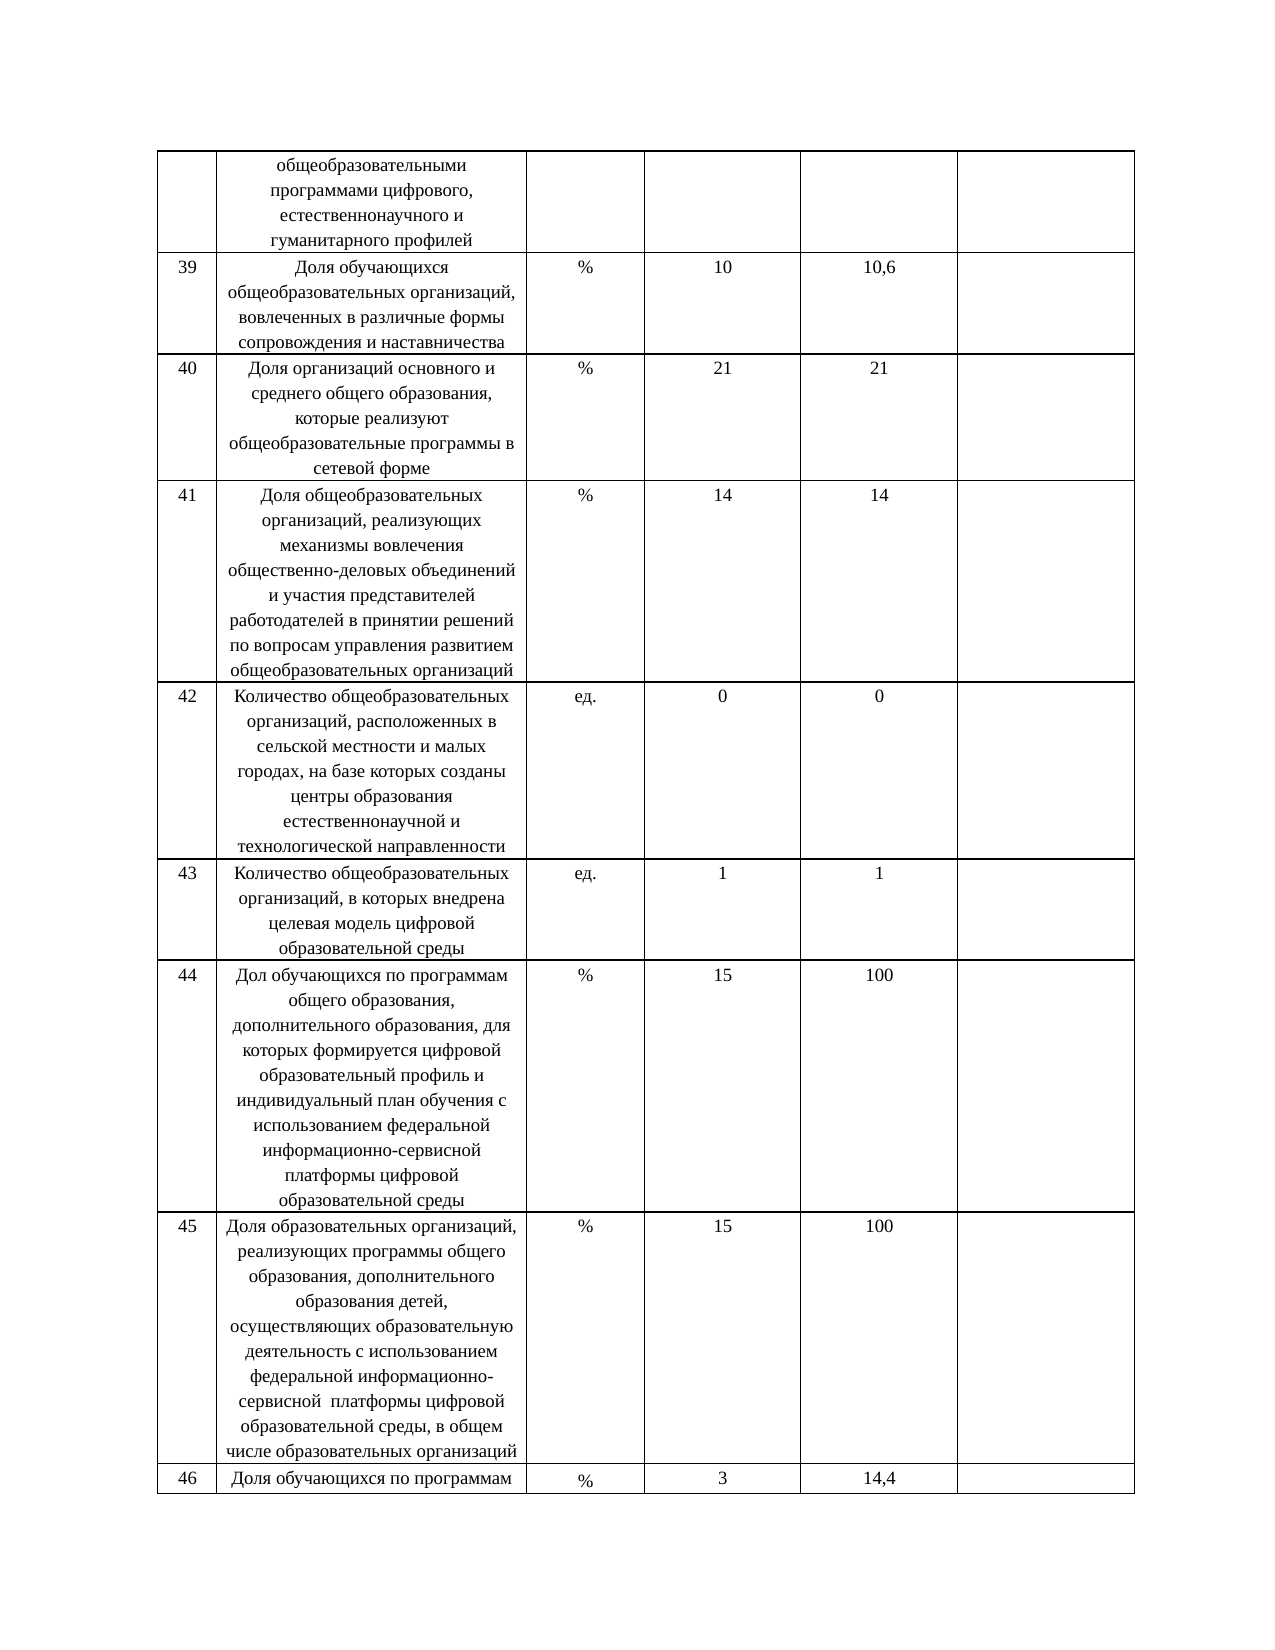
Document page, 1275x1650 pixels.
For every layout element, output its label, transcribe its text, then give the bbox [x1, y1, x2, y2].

table_cell [958, 152, 1134, 252]
table_cell ед. [527, 860, 644, 959]
table_cell Количество общеобразовательных организаций, расположенных в сельской местности и малых городах, на базе которых созданы центры образования естественнонаучной и технологической направленности [217, 683, 526, 858]
table_cell 100 [801, 961, 957, 1211]
table_cell [527, 152, 644, 252]
table_cell 40 [158, 355, 216, 480]
table_cell 21 [801, 355, 957, 480]
table_cell 43 [158, 860, 216, 959]
table_cell % [527, 355, 644, 480]
table_cell 44 [158, 961, 216, 1211]
table_cell 39 [158, 253, 216, 353]
table_cell Доля общеобразовательных организаций, реализующих механизмы вовлечения общественно-деловых объединений и участия представителей работодателей в принятии решений по вопросам управления развитием общеобразовательных организаций [217, 481, 526, 681]
table_cell 10 [645, 253, 800, 353]
table_cell % [527, 1213, 644, 1462]
table_cell 14 [645, 481, 800, 681]
table_cell 14 [801, 481, 957, 681]
table_cell Доля обучающихся по программам [217, 1464, 526, 1493]
table_cell [645, 152, 800, 252]
table_cell % [527, 1464, 644, 1493]
table_cell [958, 253, 1134, 353]
table_cell Количество общеобразовательных организаций, в которых внедрена целевая модель цифровой образовательной среды [217, 860, 526, 959]
table_cell 41 [158, 481, 216, 681]
table_cell 15 [645, 961, 800, 1211]
table_cell [958, 961, 1134, 1211]
table_cell % [527, 253, 644, 353]
table_cell общеобразовательными программами цифрового, естественнонаучного и гуманитарного профилей [217, 152, 526, 252]
table_cell [958, 683, 1134, 858]
table_cell 42 [158, 683, 216, 858]
table_cell 0 [801, 683, 957, 858]
table_cell [801, 152, 957, 252]
table_cell Дол обучающихся по программам общего образования, дополнительного образования, для которых формируется цифровой образовательный профиль и индивидуальный план обучения с использованием федеральной информационно-сервисной платформы цифровой образовательной среды [217, 961, 526, 1211]
table_cell 100 [801, 1213, 957, 1462]
table_cell 10,6 [801, 253, 957, 353]
table_cell [158, 152, 216, 252]
table_cell 14,4 [801, 1464, 957, 1493]
table_cell 0 [645, 683, 800, 858]
table_cell [958, 1464, 1134, 1493]
table_cell 1 [645, 860, 800, 959]
table_cell 45 [158, 1213, 216, 1462]
table_cell ед. [527, 683, 644, 858]
table_cell [958, 355, 1134, 480]
table_cell Доля организаций основного и среднего общего образования, которые реализуют общеобразовательные программы в сетевой форме [217, 355, 526, 480]
table_cell Доля обучающихся общеобразовательных организаций, вовлеченных в различные формы сопровождения и наставничества [217, 253, 526, 353]
table_cell [958, 860, 1134, 959]
table_cell [958, 1213, 1134, 1462]
table_cell 46 [158, 1464, 216, 1493]
table_cell 15 [645, 1213, 800, 1462]
table_cell % [527, 481, 644, 681]
table_cell 21 [645, 355, 800, 480]
table_cell Доля образовательных организаций, реализующих программы общего образования, дополнительного образования детей, осуществляющих образовательную деятельность с использованием федеральной информационно-сервисной платформы цифровой образовательной среды, в общем числе образовательных организаций [217, 1213, 526, 1462]
table_cell 1 [801, 860, 957, 959]
table_cell 3 [645, 1464, 800, 1493]
table_cell [958, 481, 1134, 681]
table_cell % [527, 961, 644, 1211]
